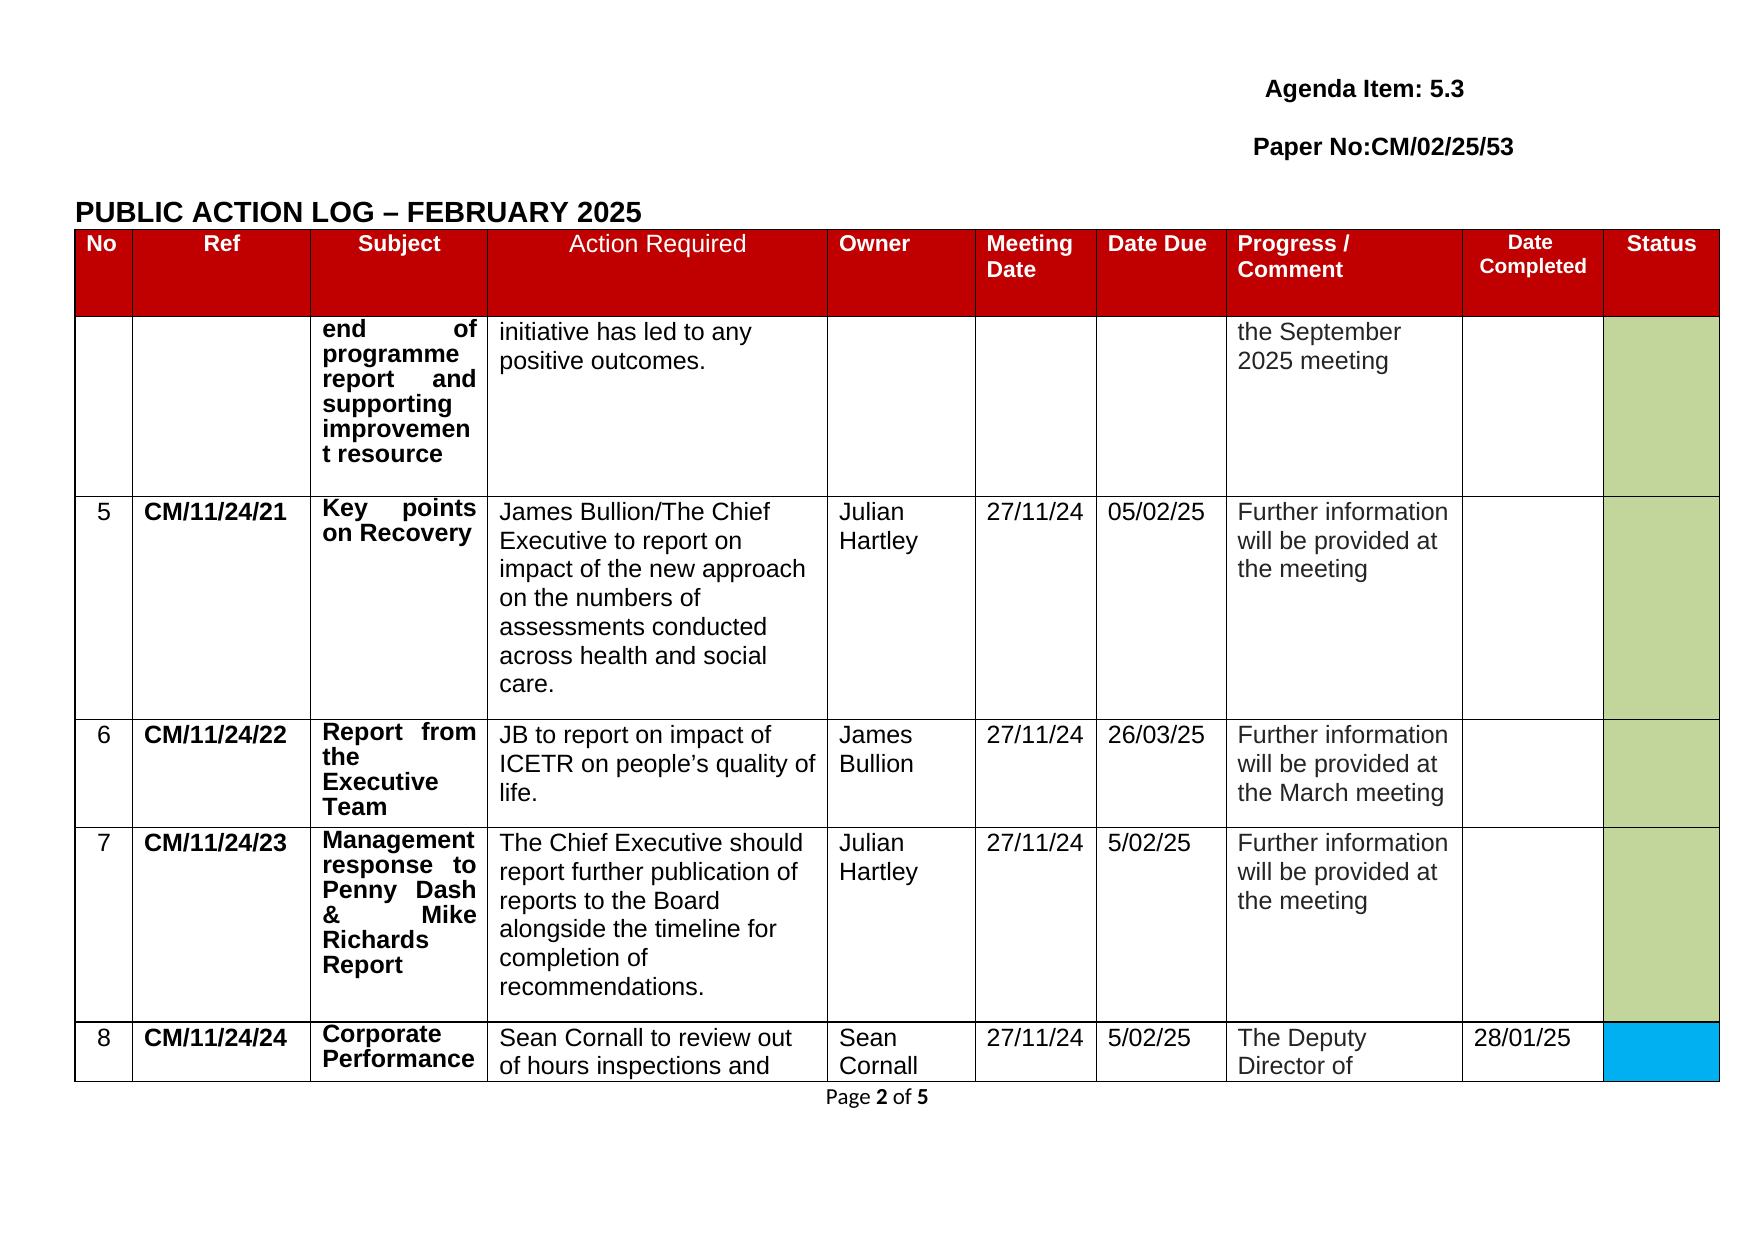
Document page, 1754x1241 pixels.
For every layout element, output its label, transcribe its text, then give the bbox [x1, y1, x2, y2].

table_header Owner [828, 230, 975, 316]
table_cell [1463, 317, 1603, 496]
table_header Action Required [488, 230, 827, 316]
table_cell [976, 317, 1096, 496]
table_cell the September 2025 meeting [1227, 317, 1462, 496]
table_header Date Completed [1463, 230, 1603, 316]
table_cell The Chief Executive should report further publication of reports to the Board alongside the timeline for completion of recommendations. [488, 828, 827, 1021]
table_cell 5/02/25 [1097, 828, 1226, 1021]
table_cell The Deputy Director of [1227, 1023, 1462, 1081]
table_cell CM/11/24/21 [133, 497, 310, 719]
table_cell 27/11/24 [976, 720, 1096, 827]
table_cell 5 [76, 497, 132, 719]
table_cell [1604, 1023, 1719, 1081]
table_cell CM/11/24/23 [133, 828, 310, 1021]
table_cell Further information will be provided at the meeting [1227, 497, 1462, 719]
table_cell Report from the Executive Team [311, 720, 487, 827]
table_header Subject [311, 230, 487, 316]
table_cell [1604, 497, 1719, 719]
table_cell Management response to Penny Dash & Mike Richards Report [311, 828, 487, 1021]
table_cell 8 [76, 1023, 132, 1081]
table_cell 27/11/24 [976, 497, 1096, 719]
table_cell end of programme report and supporting improvement resource [311, 317, 487, 496]
table_cell [1604, 317, 1719, 496]
table_cell [828, 317, 975, 496]
table_cell CM/11/24/24 [133, 1023, 310, 1081]
table_cell 05/02/25 [1097, 497, 1226, 719]
table_cell [1463, 720, 1603, 827]
table_cell 27/11/24 [976, 828, 1096, 1021]
table_cell Sean Cornall [828, 1023, 975, 1081]
table_header Meeting Date [976, 230, 1096, 316]
table_cell [1604, 828, 1719, 1021]
table_cell [76, 317, 132, 496]
table_header No [76, 230, 132, 316]
table_cell Further information will be provided at the meeting [1227, 828, 1462, 1021]
table_cell 27/11/24 [976, 1023, 1096, 1081]
table_cell Julian Hartley [828, 497, 975, 719]
table_cell Further information will be provided at the March meeting [1227, 720, 1462, 827]
table_cell [1463, 828, 1603, 1021]
table_cell [1463, 497, 1603, 719]
table_cell 6 [76, 720, 132, 827]
table_cell Julian Hartley [828, 828, 975, 1021]
table_cell Key points on Recovery [311, 497, 487, 719]
table_cell Corporate Performance [311, 1023, 487, 1081]
table_cell [1097, 317, 1226, 496]
table_cell initiative has led to any positive outcomes. [488, 317, 827, 496]
table_cell 28/01/25 [1463, 1023, 1603, 1081]
table_cell [1604, 720, 1719, 827]
table_cell 26/03/25 [1097, 720, 1226, 827]
table_cell JB to report on impact of ICETR on people’s quality of life. [488, 720, 827, 827]
table_cell James Bullion/The Chief Executive to report on impact of the new approach on the numbers of assessments conducted across health and social care. [488, 497, 827, 719]
table_cell [133, 317, 310, 496]
table_cell 7 [76, 828, 132, 1021]
table_header Progress / Comment [1227, 230, 1462, 316]
table_header Status [1604, 230, 1719, 316]
table_cell Sean Cornall to review out of hours inspections and [488, 1023, 827, 1081]
table_cell CM/11/24/22 [133, 720, 310, 827]
table_cell James Bullion [828, 720, 975, 827]
table_header Date Due [1097, 230, 1226, 316]
table_cell 5/02/25 [1097, 1023, 1226, 1081]
table_header Ref [133, 230, 310, 316]
